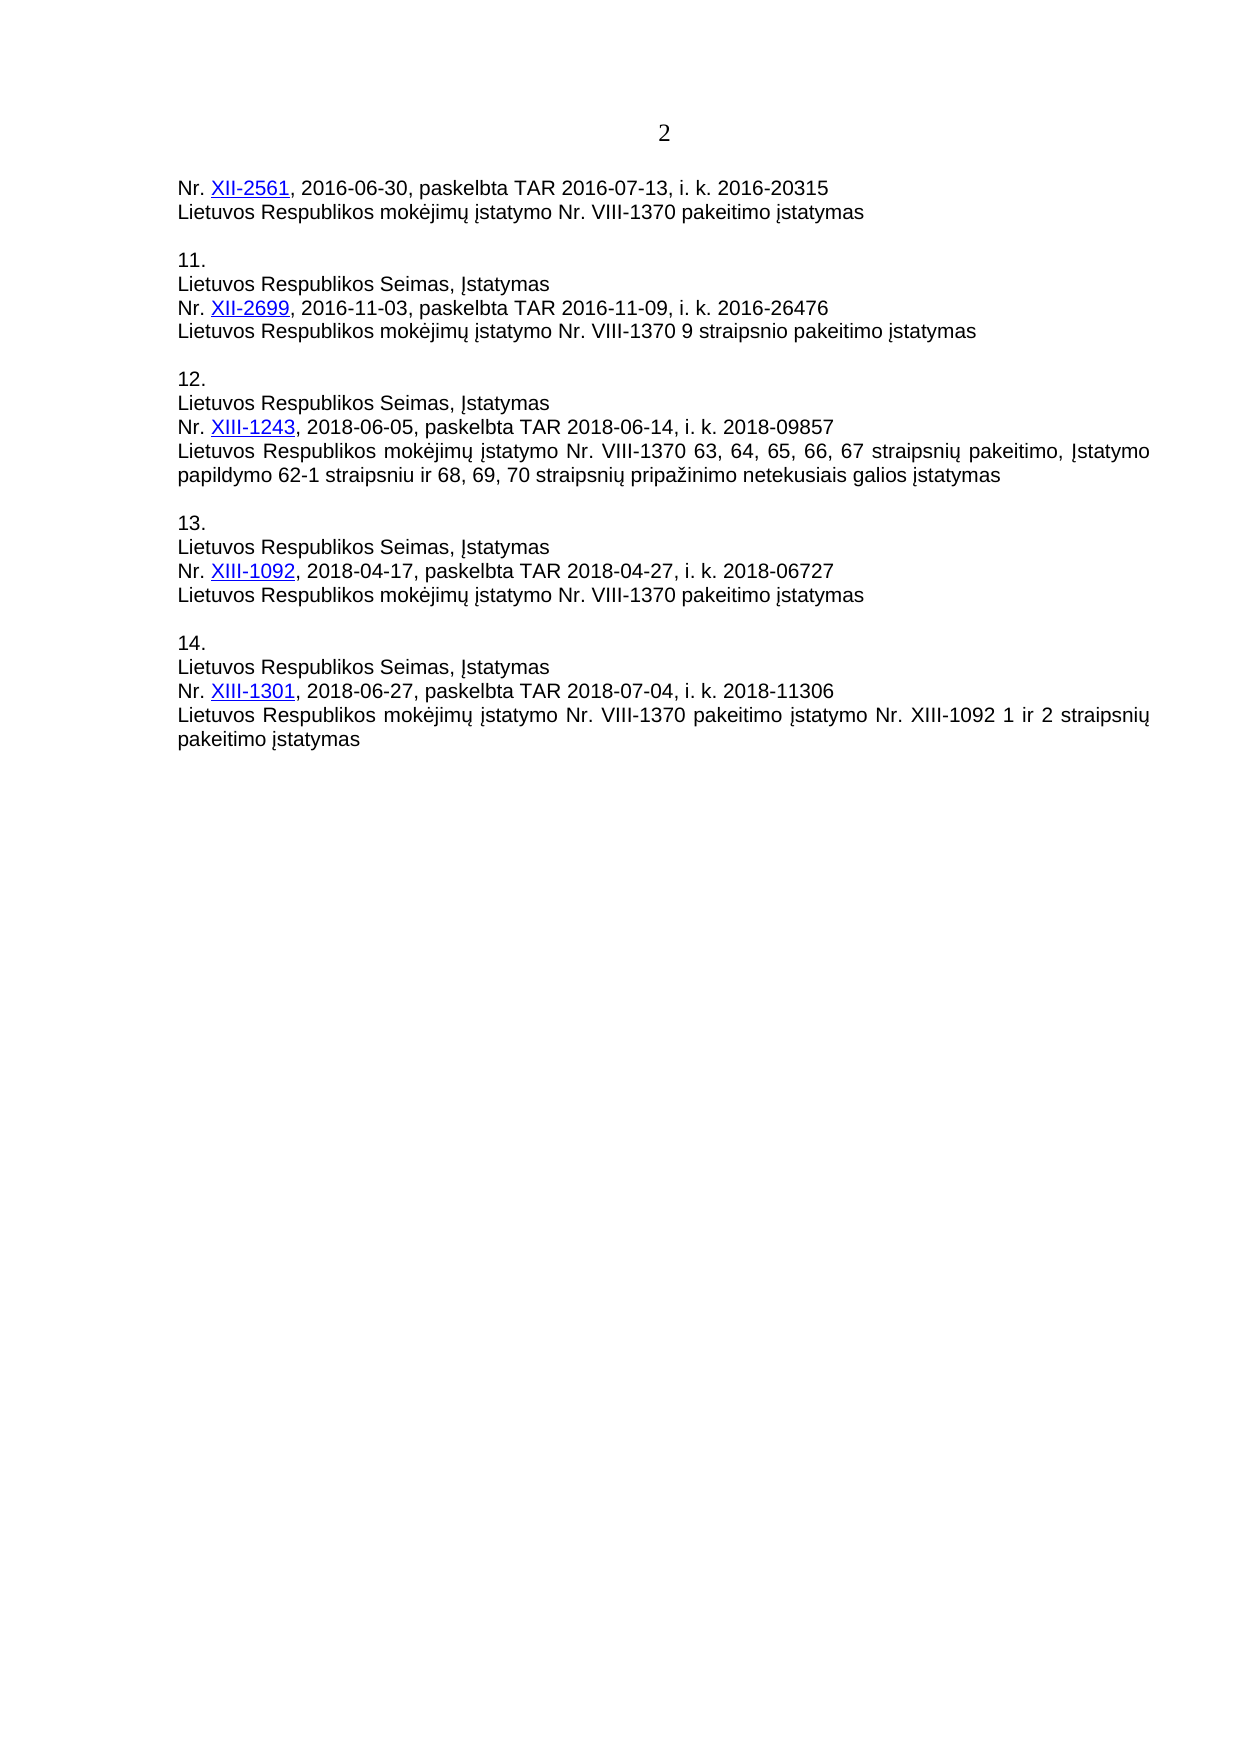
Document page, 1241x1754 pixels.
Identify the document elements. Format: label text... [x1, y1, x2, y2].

text Lietuvos Respublikos mokėjimų įstatymo Nr. VIII-1370 pakeitimo įstatymas [177, 583, 1152, 607]
text Lietuvos Respublikos mokėjimų įstatymo Nr. VIII-1370 9 straipsnio pakeitimo įstatymas [177, 319, 1152, 343]
text 13. [177, 511, 1152, 535]
text Nr. XII-2561, 2016-06-30, paskelbta TAR 2016-07-13, i. k. 2016-20315 [177, 176, 1152, 199]
text Nr. XIII-1243, 2018-06-05, paskelbta TAR 2018-06-14, i. k. 2018-09857 [177, 415, 1152, 439]
text Nr. XIII-1092, 2018-04-17, paskelbta TAR 2018-04-27, i. k. 2018-06727 [177, 559, 1152, 583]
text 14. [177, 631, 1152, 655]
text Lietuvos Respublikos Seimas, Įstatymas [177, 535, 1152, 559]
text 11. [177, 247, 1152, 271]
text Lietuvos Respublikos Seimas, Įstatymas [177, 271, 1152, 295]
text Lietuvos Respublikos mokėjimų įstatymo Nr. VIII-1370 pakeitimo įstatymas [177, 199, 1152, 223]
text Lietuvos Respublikos Seimas, Įstatymas [177, 655, 1152, 679]
text Nr. XIII-1301, 2018-06-27, paskelbta TAR 2018-07-04, i. k. 2018-11306 [177, 679, 1152, 703]
text Lietuvos Respublikos Seimas, Įstatymas [177, 391, 1152, 415]
text Lietuvos Respublikos mokėjimų įstatymo Nr. VIII-1370 63, 64, 65, 66, 67 straipsnių pakeitimo, Įstatymo papildymo 62-1 straipsniu ir 68, 69, 70 straipsnių pripažinimo netekusiais galios įstatymas [177, 439, 1152, 487]
text Lietuvos Respublikos mokėjimų įstatymo Nr. VIII-1370 pakeitimo įstatymo Nr. XIII-1092 1 ir 2 straipsnių pakeitimo įstatymas [177, 703, 1152, 751]
text Nr. XII-2699, 2016-11-03, paskelbta TAR 2016-11-09, i. k. 2016-26476 [177, 295, 1152, 319]
text 12. [177, 367, 1152, 391]
